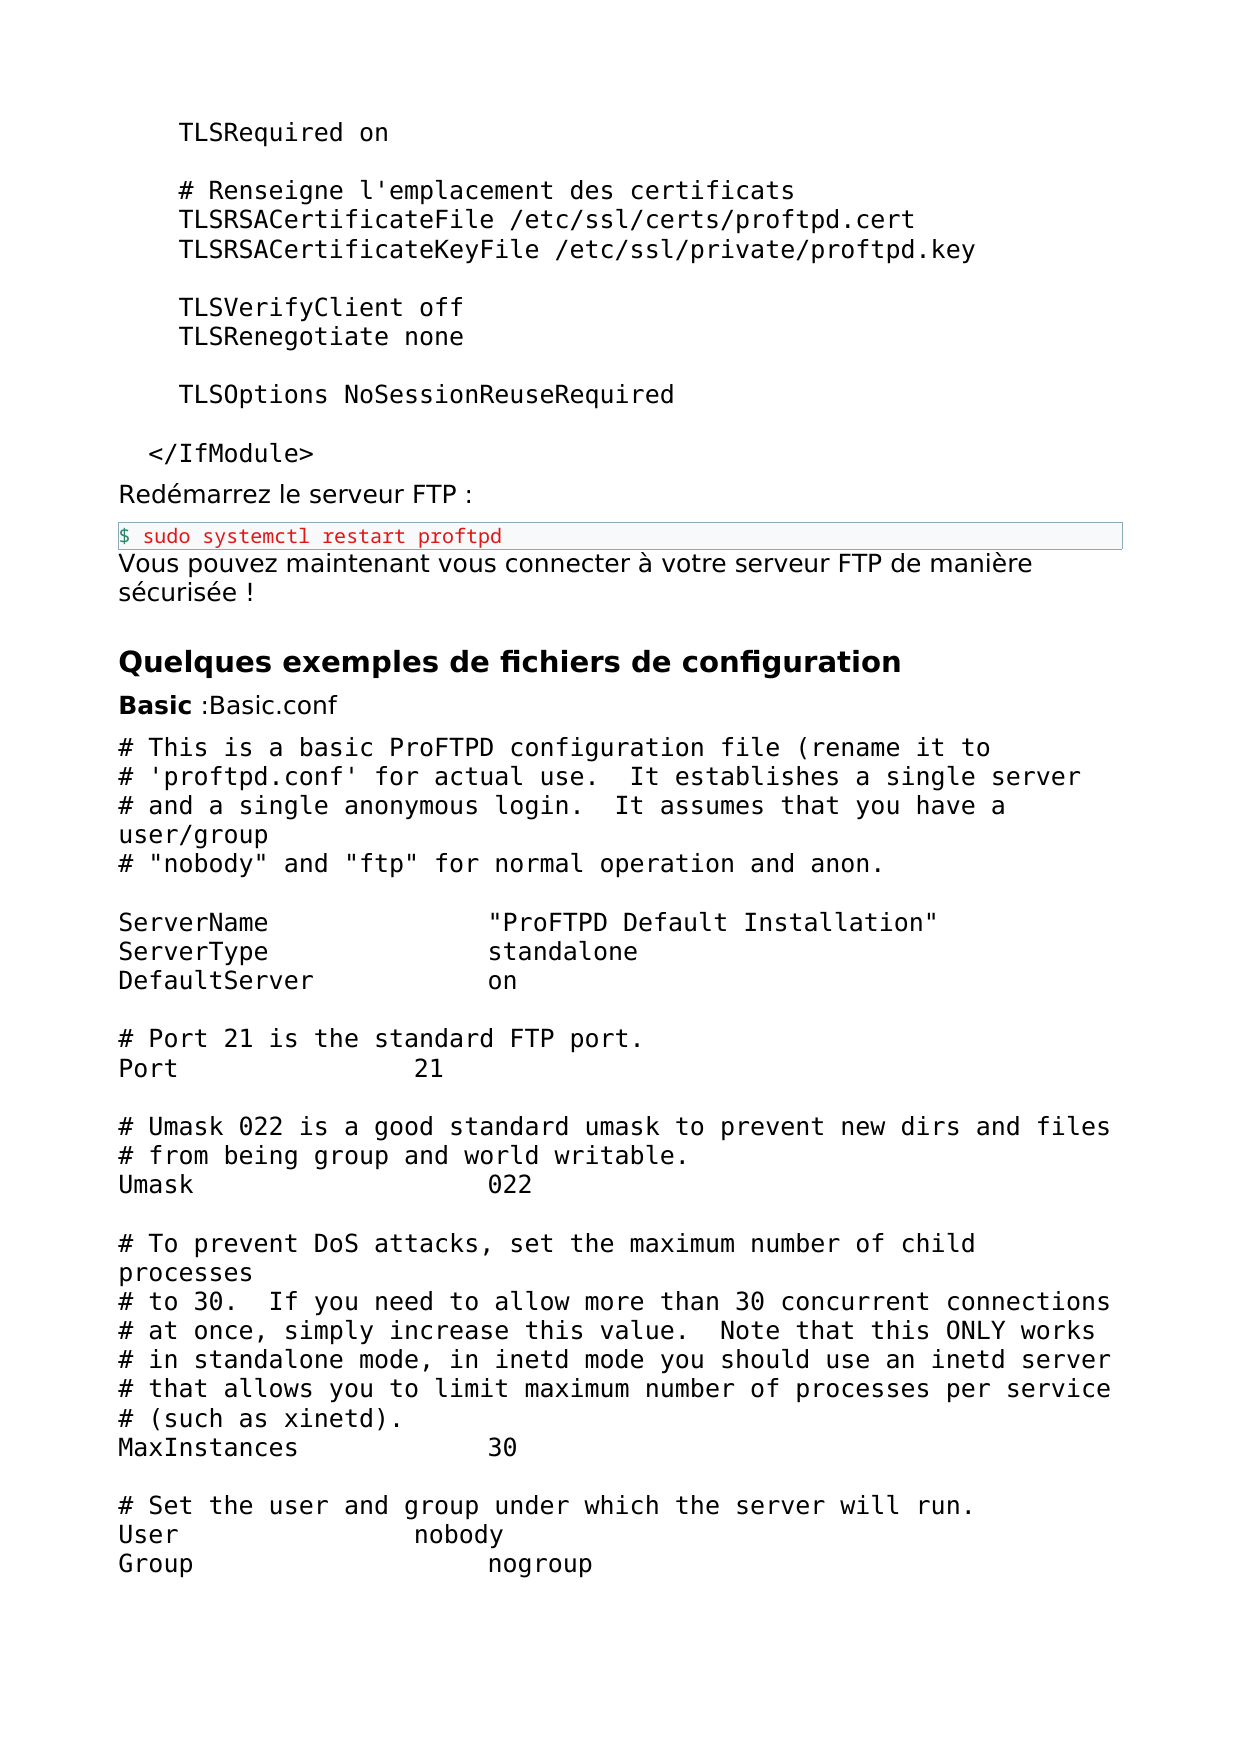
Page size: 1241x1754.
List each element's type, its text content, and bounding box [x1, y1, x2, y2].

text Vous pouvez maintenant vous connecter à votre serveur FTP de manière sécurisée ! [118, 550, 1122, 607]
subtitle Quelques exemples de fichiers de configuration [118, 645, 1122, 679]
text TLSRequired on # Renseigne l'emplacement des certificats TLSRSACertificateFile /etc/ssl/certs/proftpd.cert TLSRSACertificateKeyFile /etc/ssl/private/proftpd.key TLSVerifyClient off TLSRenegotiate none TLSOptions NoSessionReuseRequired </IfModule> [118, 118, 1122, 468]
text $ sudo systemctl restart proftpd [119, 523, 1122, 549]
text Redémarrez le serveur FTP : [118, 480, 1122, 509]
text Basic :Basic.conf [118, 691, 1122, 721]
text # This is a basic ProFTPD configuration file (rename it to # 'proftpd.conf' for actual use. It establishes a single server # and a single anonymous login. It assumes that you have a user/group # "nobody" and "ftp" for normal operation and anon. ServerName "ProFTPD Default Installation" ServerType standalone DefaultServer on # Port 21 is the standard FTP port. Port 21 # Umask 022 is a good standard umask to prevent new dirs and files # from being group and world writable. Umask 022 # To prevent DoS attacks, set the maximum number of child processes # to 30. If you need to allow more than 30 concurrent connections # at once, simply increase this value. Note that this ONLY works # in standalone mode, in inetd mode you should use an inetd server # that allows you to limit maximum number of processes per service # (such as xinetd). MaxInstances 30 # Set the user and group under which the server will run. User nobody Group nogroup [118, 733, 1122, 1608]
